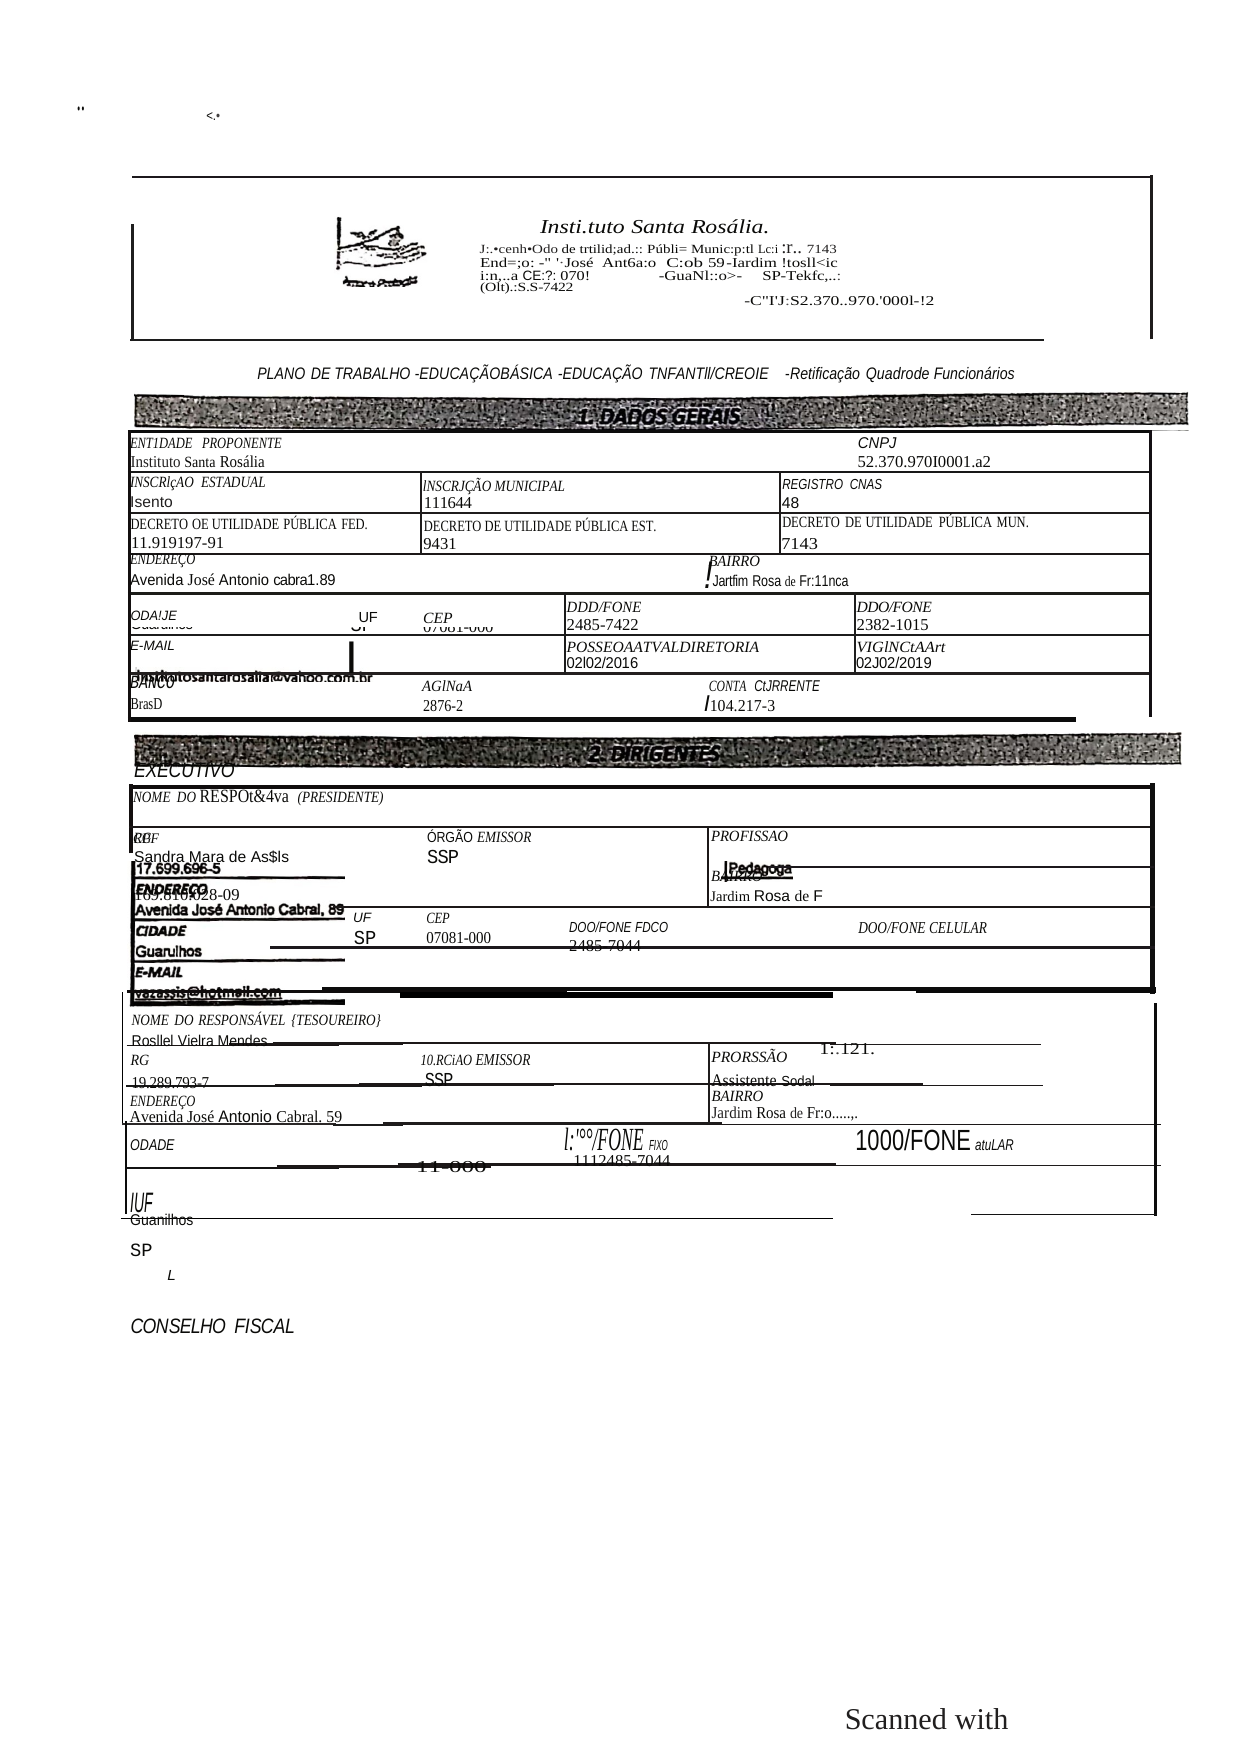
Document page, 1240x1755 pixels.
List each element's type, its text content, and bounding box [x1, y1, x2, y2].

table_cell POSSEOAATVALDIRETORIA 02l02/2016 [566, 636, 854, 672]
text [64, 909, 127, 927]
table_cell BANCO AGlNaA CONTA CtJRRENTE BrasD 2876-2 I104.217-3 [131, 675, 1076, 717]
text DOO/FONE FDCO [569, 919, 669, 936]
text Rosllel Vielra Mendes [710, 1044, 816, 1050]
subtitle 11-000 [416, 1168, 489, 1176]
table_cell INSCRlçAO ESTADUAL Isento [131, 473, 420, 512]
text NOME DO RESPONSÁVEL {TESOUREIRO} [131, 1011, 816, 1028]
text Jardim Rosa de Fr:o.....,. [710, 1110, 1154, 1124]
table_cell ODA!JE IUF CEP Guarulhos SP 07081-000 [131, 595, 564, 633]
subtitle SSP [427, 847, 707, 869]
table_cell VIGlNCtAArt 02J02/2019 [856, 636, 1149, 672]
subtitle 1112485-7044 [669, 1156, 1154, 1165]
subtitle 2485-7044 [569, 949, 669, 955]
text Rosllel Vielra Mendes [131, 1032, 816, 1045]
text 19.289.793-7 SSP Assistente Sodal [710, 1069, 816, 1083]
subtitle 2485-7044 [569, 936, 669, 946]
subtitle DOO/FONE CELULAR [673, 917, 1150, 937]
text l:'°°/FONE FIXO 1000/FONEatuLAR [564, 1128, 1154, 1156]
subtitle 1112485-7044 [573, 1166, 1154, 1170]
subtitle [1155, 917, 1173, 937]
text Avenida José Antonio Cabral. 59 [129, 1110, 708, 1124]
text <.• [206, 108, 1194, 123]
text UF CEP [345, 909, 451, 927]
subtitle [64, 927, 127, 950]
text 19.289.793-7 SSP Assistente Sodal [131, 1069, 708, 1085]
text RG ÓRGÃO EMISSOR [133, 828, 707, 847]
table_header ENT1DADE PROPONENTE CNPJ Instituto Santa Rosália 52.370.970I0001.a2 [131, 433, 1149, 471]
table_cell DDD/FONE 2485-7422 [566, 595, 854, 633]
subtitle [709, 847, 1150, 869]
table_cell DECRETO DE UTILIDADE PÚBLICA MUN. 7143 [781, 514, 1149, 553]
table_cell REGISTRO CNAS 48 [781, 473, 1149, 512]
text L [64, 1266, 279, 1283]
text Guanilhos SP [130, 1219, 371, 1263]
table_cell lNSCRJÇÃO MUNICIPAL 111644 [422, 473, 779, 512]
table_cell [1076, 675, 1149, 717]
subtitle 1:.121. [819, 1039, 1154, 1058]
subtitle SP 07081-000 [345, 927, 491, 946]
table_cell DECRETO OE UTILIDADE PÚBLICA FED. 11.919197-91 [131, 514, 420, 553]
text [1157, 1128, 1194, 1156]
table_cell DECRETO DE UTILIDADE PÚBLICA EST. 9431 [422, 514, 779, 553]
text Rosllel Vielra Mendes [131, 1044, 708, 1050]
text RG 10.RCiAO EMISSOR [130, 1050, 708, 1069]
text ENDEREÇO BAIRRO [710, 1090, 816, 1110]
table_cell E-MAIL [131, 636, 564, 672]
subtitle CONSELHO FISCAL [130, 1313, 371, 1337]
table_cell DDO/FONE 2382-1015 [856, 595, 1149, 633]
subtitle PLANO DE TRABALHO -EDUCAÇÃOBÁSICA -EDUCAÇÃO TNFANTll/CREOIE -Retificação Quadrode Funcionários [133, 364, 1194, 383]
text RG ÓRGÃO EMISSOR [709, 828, 1150, 847]
text PRORSSÃO [710, 1050, 816, 1069]
text IUF [130, 1168, 371, 1212]
subtitle [1157, 1039, 1194, 1058]
text 19.289.793-7 SSP Assistente Sodal [131, 1085, 708, 1090]
text .. [76, 83, 86, 117]
text Guanilhos SP [130, 1212, 371, 1218]
text ODADE [130, 1128, 371, 1167]
subtitle 11-000 [416, 1157, 489, 1163]
subtitle 1112485-7044 [1157, 1156, 1194, 1170]
text RG ÓRGÃO EMISSOR [1155, 828, 1194, 847]
table_cell ENDEREÇO BAIRRO Avenida José Antonio cabra1.89 !Jartfim Rosa de Fr:11nca [131, 555, 1149, 592]
text ENDEREÇO BAIRRO [130, 1090, 708, 1110]
subtitle [1155, 847, 1194, 869]
